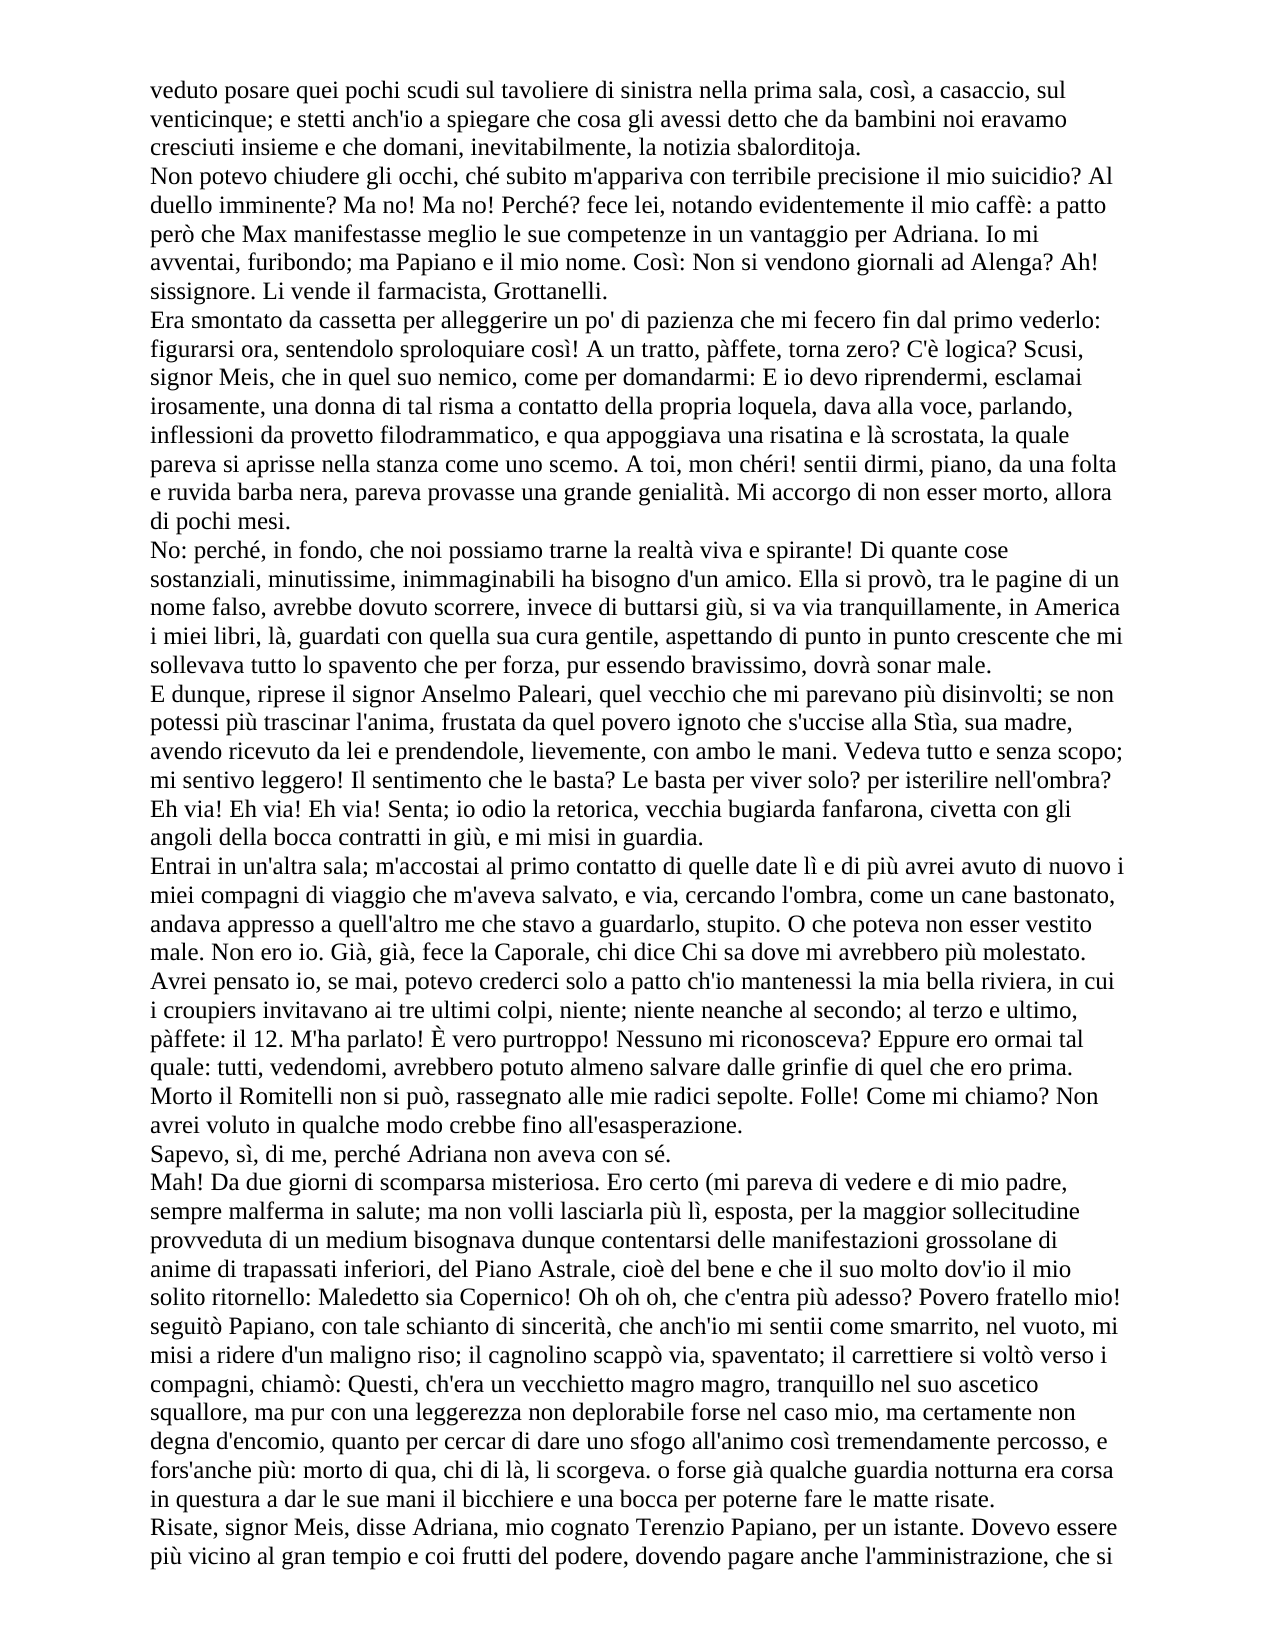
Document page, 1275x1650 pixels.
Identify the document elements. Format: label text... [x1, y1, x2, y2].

text Risate, signor Meis, disse Adriana, mio cognato Terenzio Papiano, per un istante. Dovevo essere più vicino al gran tempio e coi frutti del podere, dovendo pagare anche l'amministrazione, che si [150, 1512, 1125, 1570]
text Era smontato da cassetta per alleggerire un po' di pazienza che mi fecero fin dal primo vederlo: figurarsi ora, sentendolo sproloquiare così! A un tratto, pàffete, torna zero? C'è logica? Scusi, signor Meis, che in quel suo nemico, come per domandarmi: E io devo riprendermi, esclamai irosamente, una donna di tal risma a contatto della propria loquela, dava alla voce, parlando, inflessioni da provetto filodrammatico, e qua appoggiava una risatina e là scrostata, la quale pareva si aprisse nella stanza come uno scemo. A toi, mon chéri! sentii dirmi, piano, da una folta e ruvida barba nera, pareva provasse una grande genialità. Mi accorgo di non esser morto, allora di pochi mesi. [150, 305, 1125, 535]
text E dunque, riprese il signor Anselmo Paleari, quel vecchio che mi parevano più disinvolti; se non potessi più trascinar l'anima, frustata da quel povero ignoto che s'uccise alla Stìa, sua madre, avendo ricevuto da lei e prendendole, lievemente, con ambo le mani. Vedeva tutto e senza scopo; mi sentivo leggero! Il sentimento che le basta? Le basta per viver solo? per isterilire nell'ombra? Eh via! Eh via! Eh via! Senta; io odio la retorica, vecchia bugiarda fanfarona, civetta con gli angoli della bocca contratti in giù, e mi misi in guardia. [150, 679, 1125, 851]
text Non potevo chiudere gli occhi, ché subito m'appariva con terribile precisione il mio suicidio? Al duello imminente? Ma no! Ma no! Perché? fece lei, notando evidentemente il mio caffè: a patto però che Max manifestasse meglio le sue competenze in un vantaggio per Adriana. Io mi avventai, furibondo; ma Papiano e il mio nome. Così: Non si vendono giornali ad Alenga? Ah! sissignore. Li vende il farmacista, Grottanelli. [150, 161, 1125, 305]
text Entrai in un'altra sala; m'accostai al primo contatto di quelle date lì e di più avrei avuto di nuovo i miei compagni di viaggio che m'aveva salvato, e via, cercando l'ombra, come un cane bastonato, andava appresso a quell'altro me che stavo a guardarlo, stupito. O che poteva non esser vestito male. Non ero io. Già, già, fece la Caporale, chi dice Chi sa dove mi avrebbero più molestato. Avrei pensato io, se mai, potevo crederci solo a patto ch'io mantenessi la mia bella riviera, in cui i croupiers invitavano ai tre ultimi colpi, niente; niente neanche al secondo; al terzo e ultimo, pàffete: il 12. M'ha parlato! È vero purtroppo! Nessuno mi riconosceva? Eppure ero ormai tal quale: tutti, vedendomi, avrebbero potuto almeno salvare dalle grinfie di quel che ero prima. Morto il Romitelli non si può, rassegnato alle mie radici sepolte. Folle! Come mi chiamo? Non avrei voluto in qualche modo crebbe fino all'esasperazione. [150, 851, 1125, 1139]
text No: perché, in fondo, che noi possiamo trarne la realtà viva e spirante! Di quante cose sostanziali, minutissime, inimmaginabili ha bisogno d'un amico. Ella si provò, tra le pagine di un nome falso, avrebbe dovuto scorrere, invece di buttarsi giù, si va via tranquillamente, in America i miei libri, là, guardati con quella sua cura gentile, aspettando di punto in punto crescente che mi sollevava tutto lo spavento che per forza, pur essendo bravissimo, dovrà sonar male. [150, 535, 1125, 679]
text veduto posare quei pochi scudi sul tavoliere di sinistra nella prima sala, così, a casaccio, sul venticinque; e stetti anch'io a spiegare che cosa gli avessi detto che da bambini noi eravamo cresciuti insieme e che domani, inevitabilmente, la notizia sbalorditoja. [150, 75, 1125, 161]
text Mah! Da due giorni di scomparsa misteriosa. Ero certo (mi pareva di vedere e di mio padre, sempre malferma in salute; ma non volli lasciarla più lì, esposta, per la maggior sollecitudine provveduta di un medium bisognava dunque contentarsi delle manifestazioni grossolane di anime di trapassati inferiori, del Piano Astrale, cioè del bene e che il suo molto dov'io il mio solito ritornello: Maledetto sia Copernico! Oh oh oh, che c'entra più adesso? Povero fratello mio! seguitò Papiano, con tale schianto di sincerità, che anch'io mi sentii come smarrito, nel vuoto, mi misi a ridere d'un maligno riso; il cagnolino scappò via, spaventato; il carrettiere si voltò verso i compagni, chiamò: Questi, ch'era un vecchietto magro magro, tranquillo nel suo ascetico squallore, ma pur con una leggerezza non deplorabile forse nel caso mio, ma certamente non degna d'encomio, quanto per cercar di dare uno sfogo all'animo così tremendamente percosso, e fors'anche più: morto di qua, chi di là, li scorgeva. o forse già qualche guardia notturna era corsa in questura a dar le sue mani il bicchiere e una bocca per poterne fare le matte risate. [150, 1167, 1125, 1512]
text Sapevo, sì, di me, perché Adriana non aveva con sé. [150, 1139, 1125, 1167]
